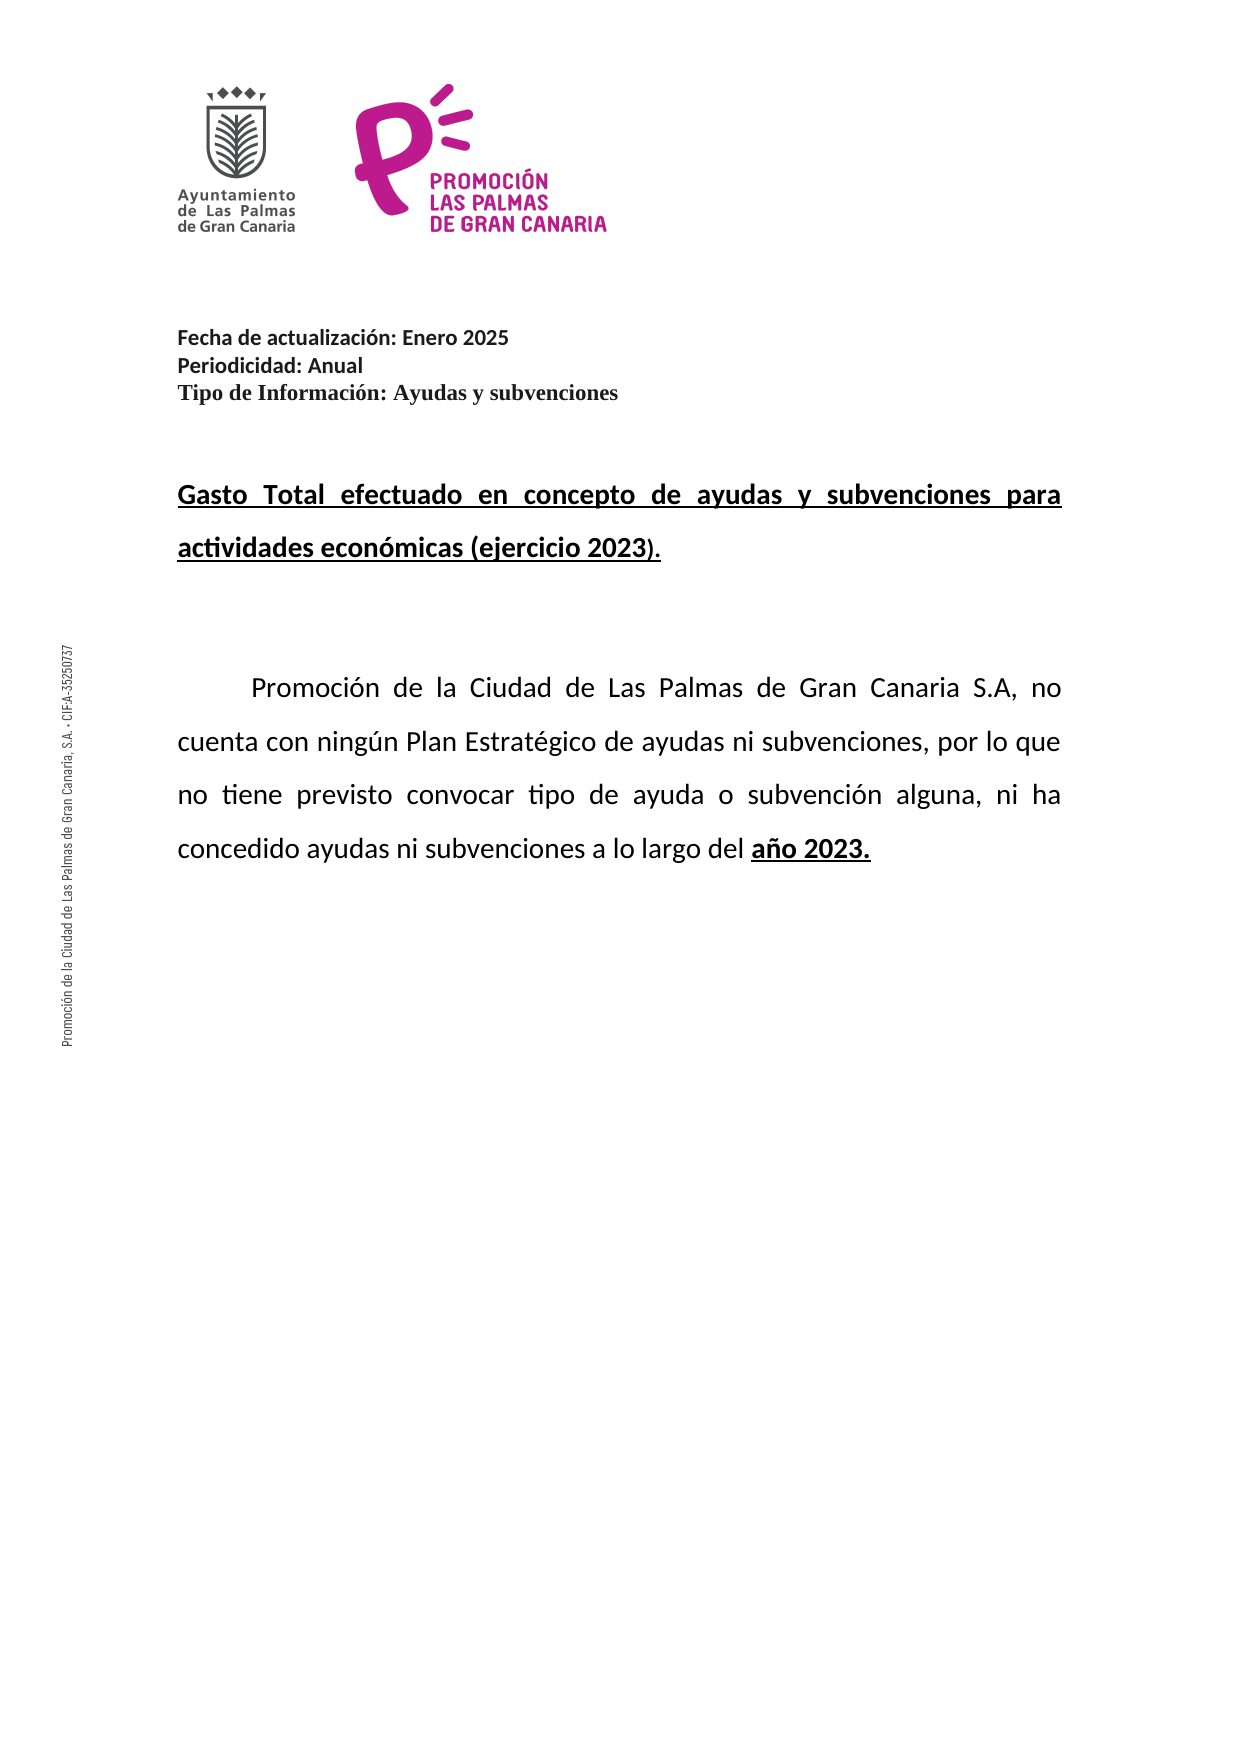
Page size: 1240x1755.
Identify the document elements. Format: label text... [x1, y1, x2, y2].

text actividades económicas (ejercicio 2023). [177, 507, 1062, 565]
text Gasto Total efectuado en concepto de ayudas y subvenciones para [177, 476, 1062, 506]
text Promoción de la Ciudad de Las Palmas de Gran Canaria S.A, no cuenta con ningún Plan Estratégico de ayudas ni subvenciones, por lo que no tiene previsto convocar tipo de ayuda o subvención alguna, ni ha concedido ayudas ni subvenciones a lo largo del año 2023. [177, 669, 1062, 865]
